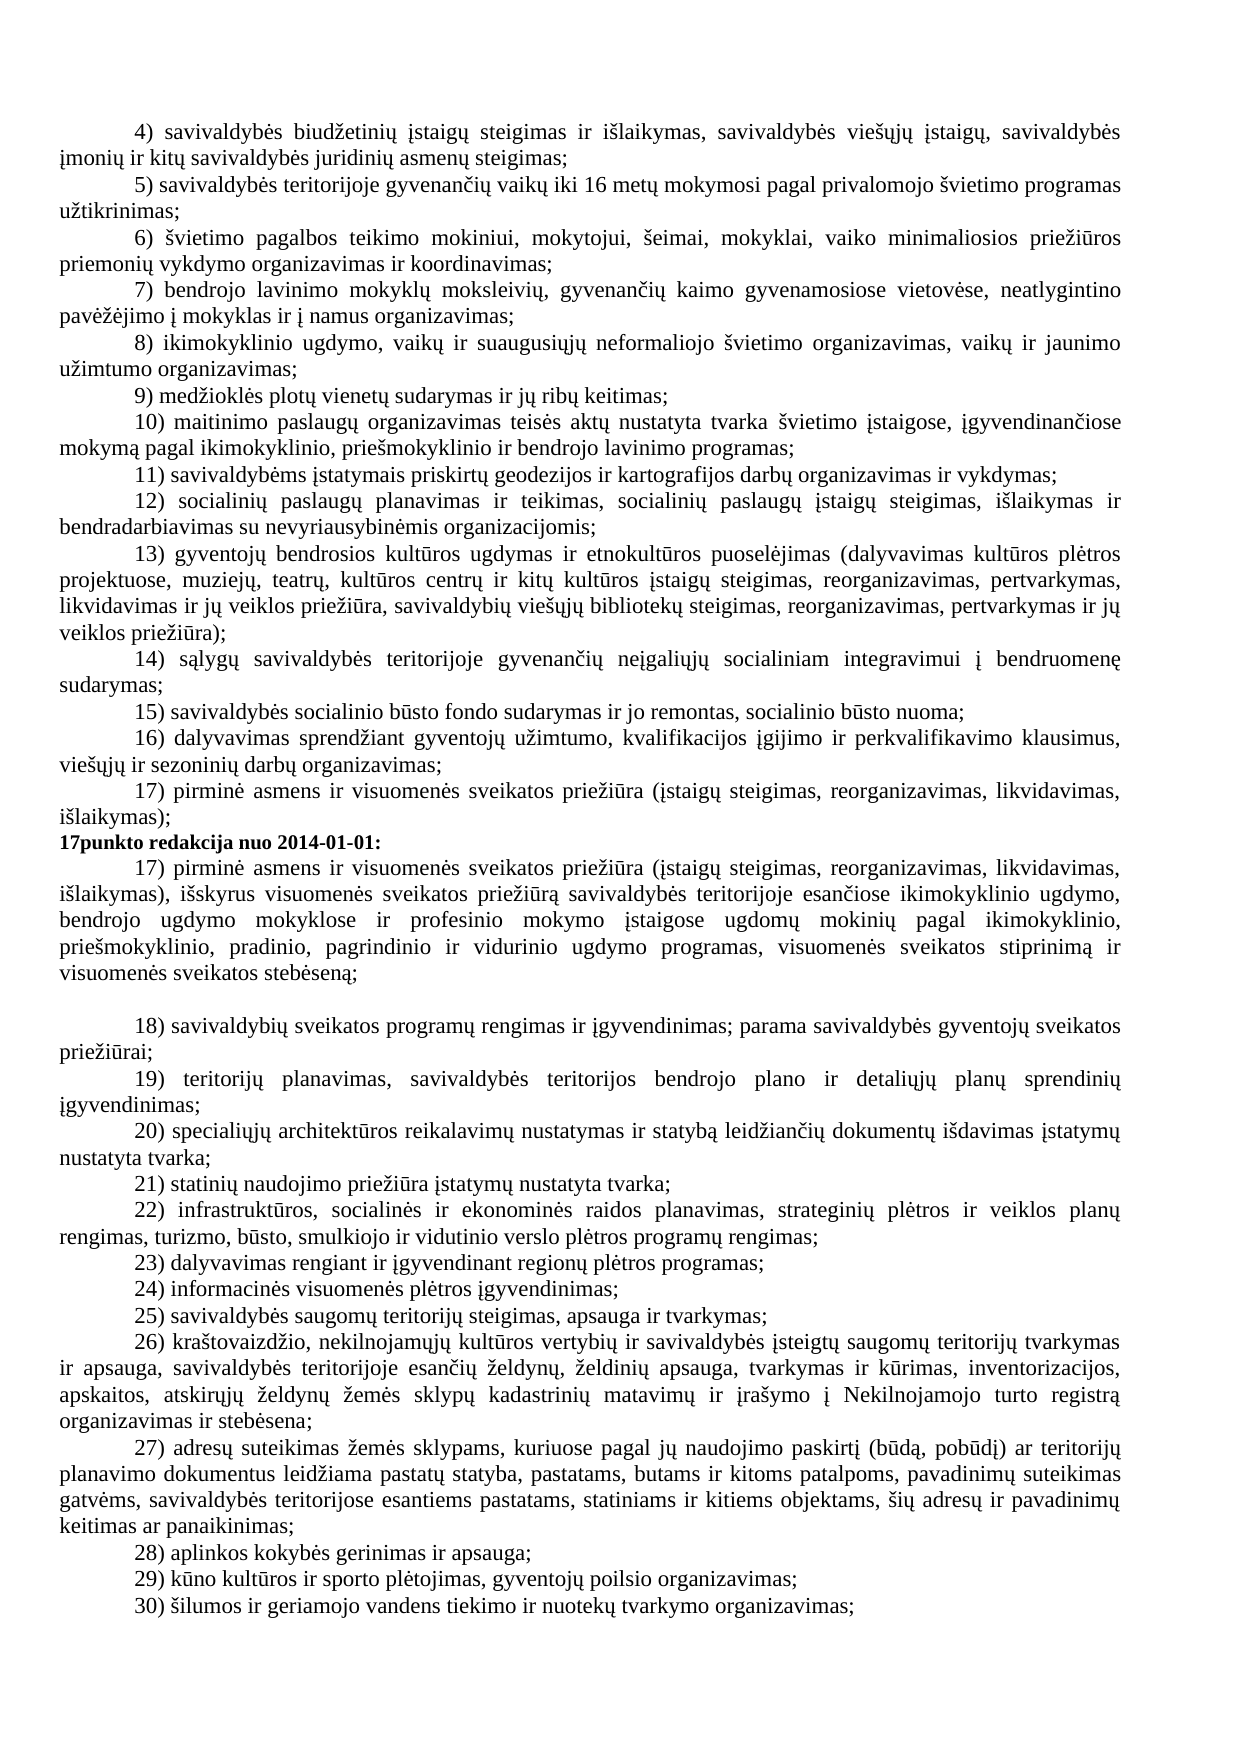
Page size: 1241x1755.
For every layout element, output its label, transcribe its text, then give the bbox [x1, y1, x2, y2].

text 30) šilumos ir geriamojo vandens tiekimo ir nuotekų tvarkymo organizavimas; [59, 1592, 1122, 1618]
text 12) socialinių paslaugų planavimas ir teikimas, socialinių paslaugų įstaigų steigimas, išlaikymas ir bendradarbiavimas su nevyriausybinėmis organizacijomis; [59, 487, 1122, 540]
text 4) savivaldybės biudžetinių įstaigų steigimas ir išlaikymas, savivaldybės viešųjų įstaigų, savivaldybės įmonių ir kitų savivaldybės juridinių asmenų steigimas; [59, 118, 1122, 171]
text 17) pirminė asmens ir visuomenės sveikatos priežiūra (įstaigų steigimas, reorganizavimas, likvidavimas, išlaikymas); [59, 777, 1122, 830]
text 16) dalyvavimas sprendžiant gyventojų užimtumo, kvalifikacijos įgijimo ir perkvalifikavimo klausimus, viešųjų ir sezoninių darbų organizavimas; [59, 724, 1122, 777]
text 6) švietimo pagalbos teikimo mokiniui, mokytojui, šeimai, mokyklai, vaiko minimaliosios priežiūros priemonių vykdymo organizavimas ir koordinavimas; [59, 223, 1122, 276]
text 9) medžioklės plotų vienetų sudarymas ir jų ribų keitimas; [59, 382, 1122, 408]
text 29) kūno kultūros ir sporto plėtojimas, gyventojų poilsio organizavimas; [59, 1565, 1122, 1592]
text 17) pirminė asmens ir visuomenės sveikatos priežiūra (įstaigų steigimas, reorganizavimas, likvidavimas, išlaikymas), išskyrus visuomenės sveikatos priežiūrą savivaldybės teritorijoje esančiose ikimokyklinio ugdymo, bendrojo ugdymo mokyklose ir profesinio mokymo įstaigose ugdomų mokinių pagal ikimokyklinio, priešmokyklinio, pradinio, pagrindinio ir vidurinio ugdymo programas, visuomenės sveikatos stiprinimą ir visuomenės sveikatos stebėseną; [59, 854, 1122, 986]
text 10) maitinimo paslaugų organizavimas teisės aktų nustatyta tvarka švietimo įstaigose, įgyvendinančiose mokymą pagal ikimokyklinio, priešmokyklinio ir bendrojo lavinimo programas; [59, 408, 1122, 461]
text 23) dalyvavimas rengiant ir įgyvendinant regionų plėtros programas; [59, 1249, 1122, 1275]
text 20) specialiųjų architektūros reikalavimų nustatymas ir statybą leidžiančių dokumentų išdavimas įstatymų nustatyta tvarka; [59, 1117, 1122, 1170]
text 11) savivaldybėms įstatymais priskirtų geodezijos ir kartografijos darbų organizavimas ir vykdymas; [59, 461, 1122, 487]
text 13) gyventojų bendrosios kultūros ugdymas ir etnokultūros puoselėjimas (dalyvavimas kultūros plėtros projektuose, muziejų, teatrų, kultūros centrų ir kitų kultūros įstaigų steigimas, reorganizavimas, pertvarkymas, likvidavimas ir jų veiklos priežiūra, savivaldybių viešųjų bibliotekų steigimas, reorganizavimas, pertvarkymas ir jų veiklos priežiūra); [59, 540, 1122, 645]
text 18) savivaldybių sveikatos programų rengimas ir įgyvendinimas; parama savivaldybės gyventojų sveikatos priežiūrai; [59, 1012, 1122, 1064]
text 17punkto redakcija nuo 2014-01-01: [59, 830, 1122, 854]
text 26) kraštovaizdžio, nekilnojamųjų kultūros vertybių ir savivaldybės įsteigtų saugomų teritorijų tvarkymas ir apsauga, savivaldybės teritorijoje esančių želdynų, želdinių apsauga, tvarkymas ir kūrimas, inventorizacijos, apskaitos, atskirųjų želdynų žemės sklypų kadastrinių matavimų ir įrašymo į Nekilnojamojo turto registrą organizavimas ir stebėsena; [59, 1328, 1122, 1433]
text 15) savivaldybės socialinio būsto fondo sudarymas ir jo remontas, socialinio būsto nuoma; [59, 698, 1122, 724]
text 28) aplinkos kokybės gerinimas ir apsauga; [59, 1539, 1122, 1565]
text 7) bendrojo lavinimo mokyklų moksleivių, gyvenančių kaimo gyvenamosiose vietovėse, neatlygintino pavėžėjimo į mokyklas ir į namus organizavimas; [59, 276, 1122, 329]
text 24) informacinės visuomenės plėtros įgyvendinimas; [59, 1275, 1122, 1302]
text 19) teritorijų planavimas, savivaldybės teritorijos bendrojo plano ir detaliųjų planų sprendinių įgyvendinimas; [59, 1064, 1122, 1117]
text 25) savivaldybės saugomų teritorijų steigimas, apsauga ir tvarkymas; [59, 1302, 1122, 1328]
text 27) adresų suteikimas žemės sklypams, kuriuose pagal jų naudojimo paskirtį (būdą, pobūdį) ar teritorijų planavimo dokumentus leidžiama pastatų statyba, pastatams, butams ir kitoms patalpoms, pavadinimų suteikimas gatvėms, savivaldybės teritorijose esantiems pastatams, statiniams ir kitiems objektams, šių adresų ir pavadinimų keitimas ar panaikinimas; [59, 1433, 1122, 1539]
text 5) savivaldybės teritorijoje gyvenančių vaikų iki 16 metų mokymosi pagal privalomojo švietimo programas užtikrinimas; [59, 171, 1122, 223]
text 14) sąlygų savivaldybės teritorijoje gyvenančių neįgaliųjų socialiniam integravimui į bendruomenę sudarymas; [59, 645, 1122, 698]
text 8) ikimokyklinio ugdymo, vaikų ir suaugusiųjų neformaliojo švietimo organizavimas, vaikų ir jaunimo užimtumo organizavimas; [59, 329, 1122, 382]
text 22) infrastruktūros, socialinės ir ekonominės raidos planavimas, strateginių plėtros ir veiklos planų rengimas, turizmo, būsto, smulkiojo ir vidutinio verslo plėtros programų rengimas; [59, 1196, 1122, 1249]
text 21) statinių naudojimo priežiūra įstatymų nustatyta tvarka; [59, 1170, 1122, 1196]
